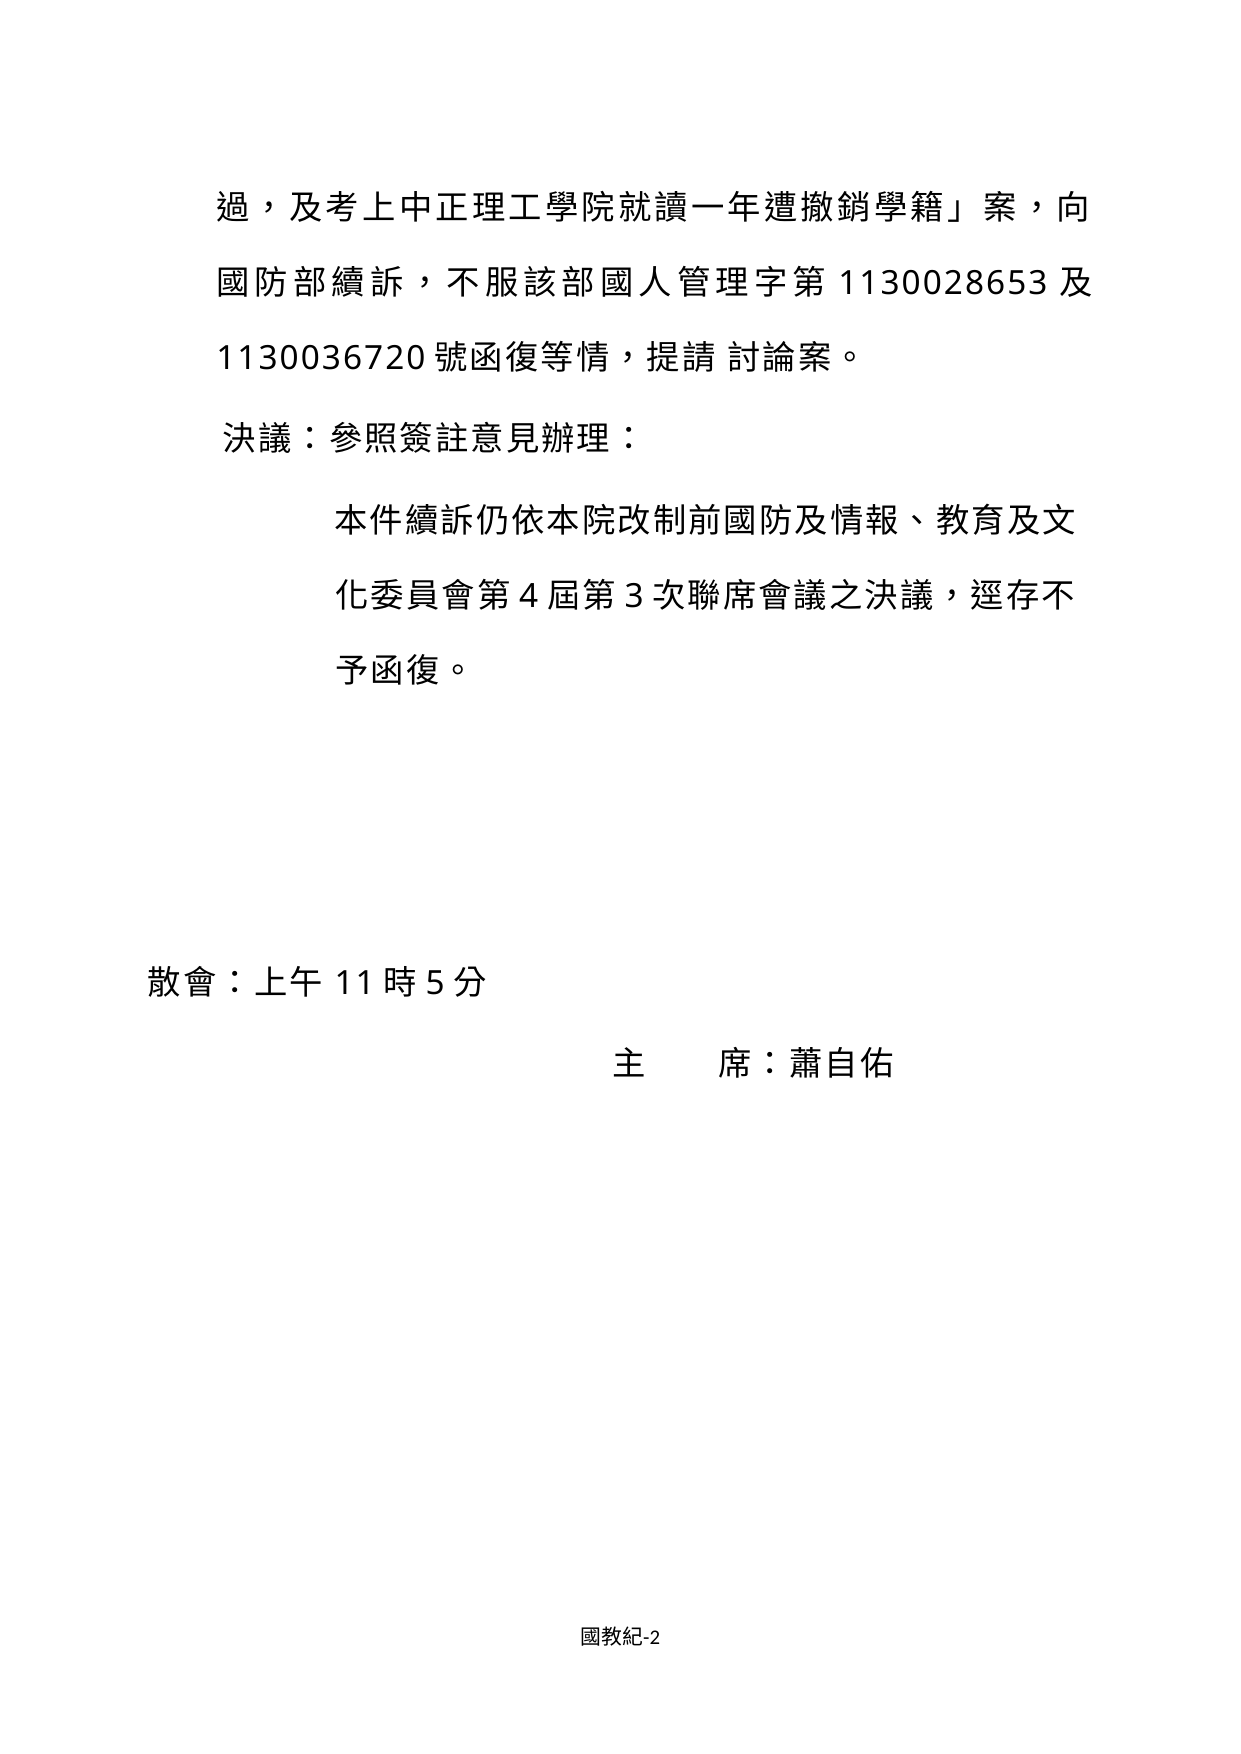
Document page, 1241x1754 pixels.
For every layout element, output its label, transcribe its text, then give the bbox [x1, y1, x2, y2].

text 本件續訴仍依本院改制前國防及情報、教育及文化委員會第4屆第3次聯席會議之決議，逕存不予函復。 [326, 478, 1101, 707]
text 散會：上午 11時5分 [139, 941, 1101, 1020]
text 主 席：蕭自佑 [214, 1022, 1101, 1099]
text 過，及考上中正理工學院就讀一年遭撤銷學籍」案，向國防部續訴，不服該部國人管理字第1130028653及1130036720號函復等情，提請 討論案。 [139, 166, 1101, 395]
text 決議：參照簽註意見辦理： [214, 397, 1101, 476]
